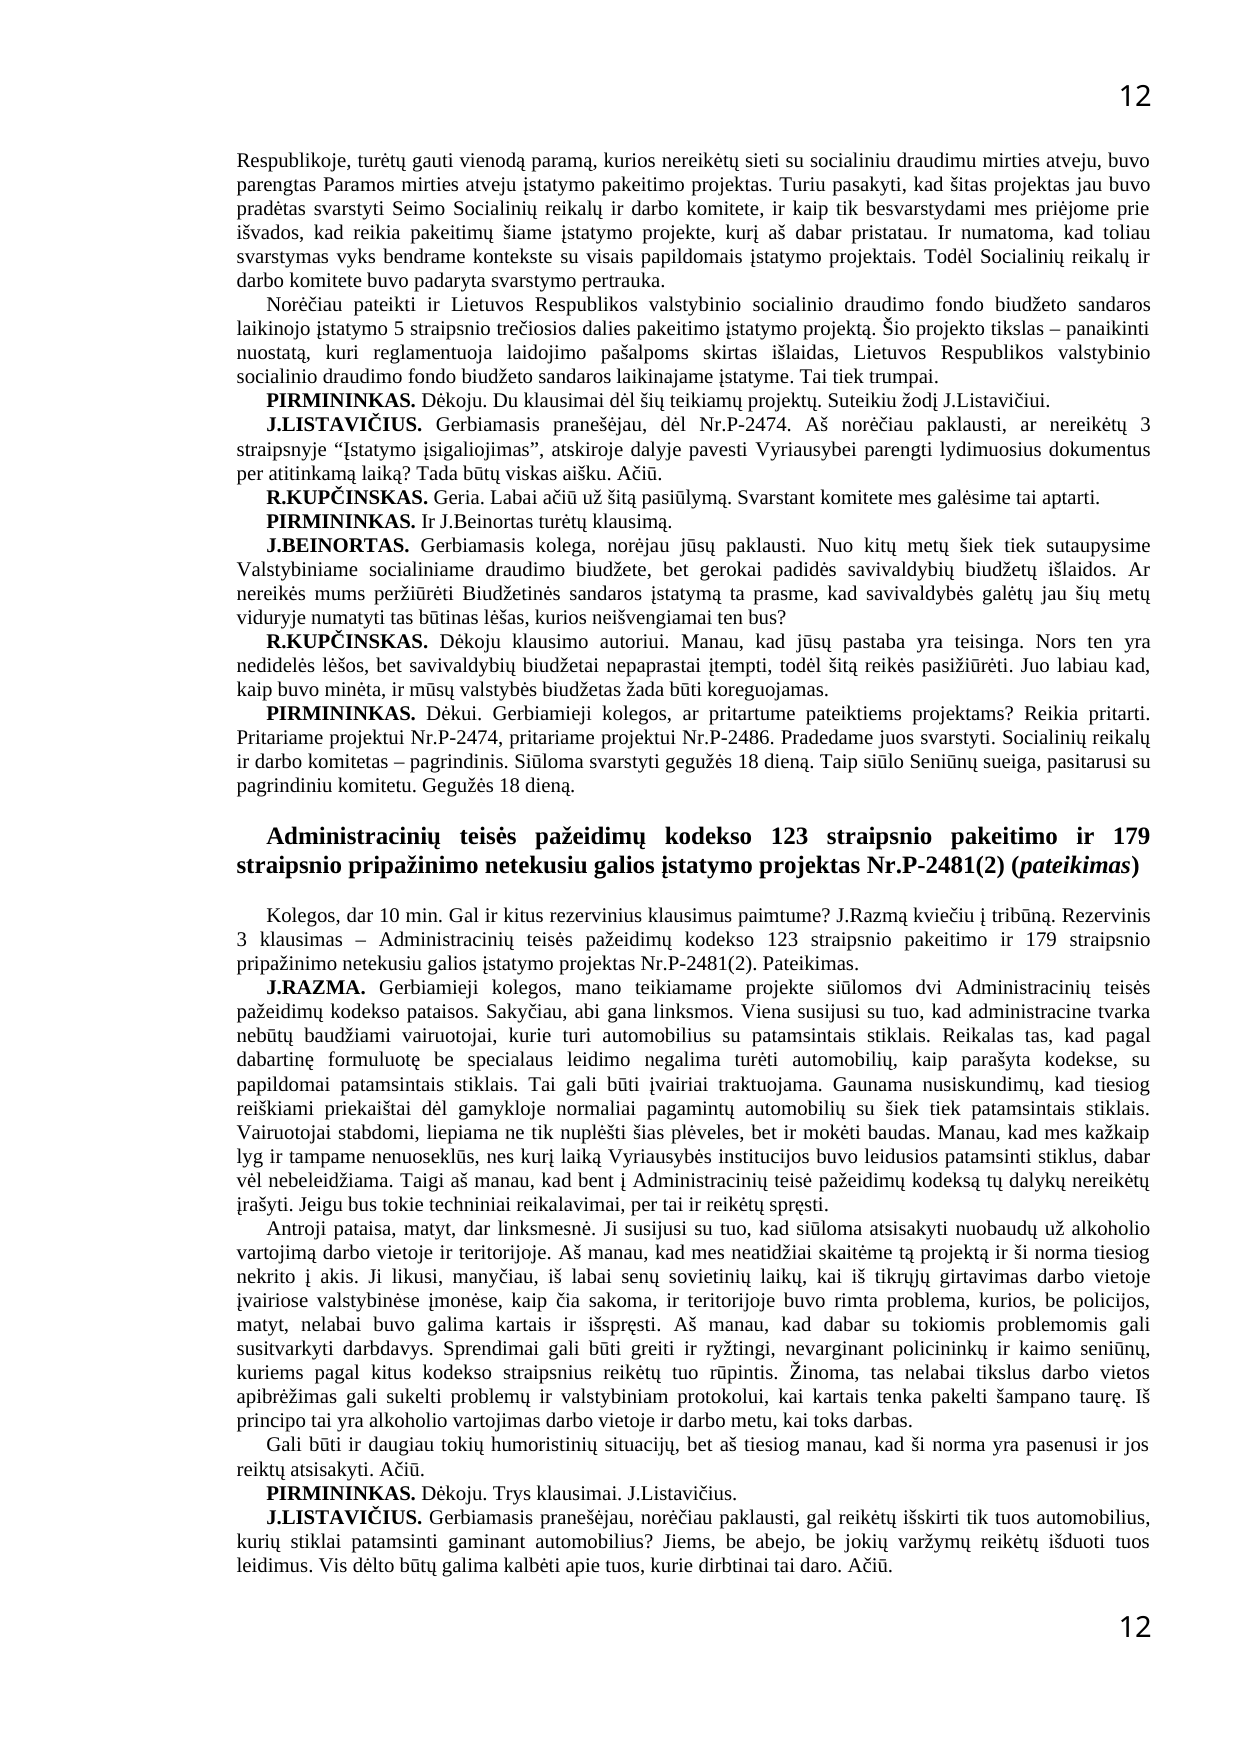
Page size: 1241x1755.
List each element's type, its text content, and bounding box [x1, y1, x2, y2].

text J.LISTAVIČIUS. Gerbiamasis pranešėjau, norėčiau paklausti, gal reikėtų išskirti tik tuos automobilius, kurių stiklai patamsinti gaminant automobilius? Jiems, be abejo, be jokių varžymų reikėtų išduoti tuos leidimus. Vis dėlto būtų galima kalbėti apie tuos, kurie dirbtinai tai daro. Ačiū. [236, 1504, 1152, 1577]
text Respublikoje, turėtų gauti vienodą paramą, kurios nereikėtų sieti su socialiniu draudimu mirties atveju, buvo parengtas Paramos mirties atveju įstatymo pakeitimo projektas. Turiu pasakyti, kad šitas projektas jau buvo pradėtas svarstyti Seimo Socialinių reikalų ir darbo komitete, ir kaip tik besvarstydami mes priėjome prie išvados, kad reikia pakeitimų šiame įstatymo projekte, kurį aš dabar pristatau. Ir numatoma, kad toliau svarstymas vyks bendrame kontekste su visais papildomais įstatymo projektais. Todėl Socialinių reikalų ir darbo komitete buvo padaryta svarstymo pertrauka. [236, 148, 1152, 292]
text Norėčiau pateikti ir Lietuvos Respublikos valstybinio socialinio draudimo fondo biudžeto sandaros laikinojo įstatymo 5 straipsnio trečiosios dalies pakeitimo įstatymo projektą. Šio projekto tikslas – panaikinti nuostatą, kuri reglamentuoja laidojimo pašalpoms skirtas išlaidas, Lietuvos Respublikos valstybinio socialinio draudimo fondo biudžeto sandaros laikinajame įstatyme. Tai tiek trumpai. [236, 292, 1152, 388]
text Antroji pataisa, matyt, dar linksmesnė. Ji susijusi su tuo, kad siūloma atsisakyti nuobaudų už alkoholio vartojimą darbo vietoje ir teritorijoje. Aš manau, kad mes neatidžiai skaitėme tą projektą ir ši norma tiesiog nekrito į akis. Ji likusi, manyčiau, iš labai senų sovietinių laikų, kai iš tikrųjų girtavimas darbo vietoje įvairiose valstybinėse įmonėse, kaip čia sakoma, ir teritorijoje buvo rimta problema, kurios, be policijos, matyt, nelabai buvo galima kartais ir išspręsti. Aš manau, kad dabar su tokiomis problemomis gali susitvarkyti darbdavys. Sprendimai gali būti greiti ir ryžtingi, nevarginant policininkų ir kaimo seniūnų, kuriems pagal kitus kodekso straipsnius reikėtų tuo rūpintis. Žinoma, tas nelabai tikslus darbo vietos apibrėžimas gali sukelti problemų ir valstybiniam protokolui, kai kartais tenka pakelti šampano taurę. Iš principo tai yra alkoholio vartojimas darbo vietoje ir darbo metu, kai toks darbas. [236, 1216, 1152, 1432]
text J.LISTAVIČIUS. Gerbiamasis pranešėjau, dėl Nr.P-2474. Aš norėčiau paklausti, ar nereikėtų 3 straipsnyje “Įstatymo įsigaliojimas”, atskiroje dalyje pavesti Vyriausybei parengti lydimuosius dokumentus per atitinkamą laiką? Tada būtų viskas aišku. Ačiū. [236, 412, 1152, 484]
text PIRMININKAS. Dėkoju. Trys klausimai. J.Listavičius. [236, 1481, 1152, 1504]
text Administracinių teisės pažeidimų kodekso 123 straipsnio pakeitimo ir 179 straipsnio pripažinimo netekusiu galios įstatymo projektas Nr.P-2481(2) (pateikimas) [236, 821, 1152, 879]
text R.KUPČINSKAS. Geria. Labai ačiū už šitą pasiūlymą. Svarstant komitete mes galėsime tai aptarti. [236, 484, 1152, 509]
text R.KUPČINSKAS. Dėkoju klausimo autoriui. Manau, kad jūsų pastaba yra teisinga. Nors ten yra nedidelės lėšos, bet savivaldybių biudžetai nepaprastai įtempti, todėl šitą reikės pasižiūrėti. Juo labiau kad, kaip buvo minėta, ir mūsų valstybės biudžetas žada būti koreguojamas. [236, 629, 1152, 701]
text PIRMININKAS. Dėkui. Gerbiamieji kolegos, ar pritartume pateiktiems projektams? Reikia pritarti. Pritariame projektui Nr.P-2474, pritariame projektui Nr.P-2486. Pradedame juos svarstyti. Socialinių reikalų ir darbo komitetas – pagrindinis. Siūloma svarstyti gegužės 18 dieną. Taip siūlo Seniūnų sueiga, pasitarusi su pagrindiniu komitetu. Gegužės 18 dieną. [236, 701, 1152, 797]
text J.BEINORTAS. Gerbiamasis kolega, norėjau jūsų paklausti. Nuo kitų metų šiek tiek sutaupysime Valstybiniame socialiniame draudimo biudžete, bet gerokai padidės savivaldybių biudžetų išlaidos. Ar nereikės mums peržiūrėti Biudžetinės sandaros įstatymą ta prasme, kad savivaldybės galėtų jau šių metų viduryje numatyti tas būtinas lėšas, kurios neišvengiamai ten bus? [236, 533, 1152, 629]
text Gali būti ir daugiau tokių humoristinių situacijų, bet aš tiesiog manau, kad ši norma yra pasenusi ir jos reiktų atsisakyti. Ačiū. [236, 1432, 1152, 1481]
text PIRMININKAS. Ir J.Beinortas turėtų klausimą. [236, 509, 1152, 533]
text Kolegos, dar 10 min. Gal ir kitus rezervinius klausimus paimtume? J.Razmą kviečiu į tribūną. Rezervinis 3 klausimas – Administracinių teisės pažeidimų kodekso 123 straipsnio pakeitimo ir 179 straipsnio pripažinimo netekusiu galios įstatymo projektas Nr.P-2481(2). Pateikimas. [236, 903, 1152, 975]
text PIRMININKAS. Dėkoju. Du klausimai dėl šių teikiamų projektų. Suteikiu žodį J.Listavičiui. [236, 388, 1152, 412]
text J.RAZMA. Gerbiamieji kolegos, mano teikiamame projekte siūlomos dvi Administracinių teisės pažeidimų kodekso pataisos. Sakyčiau, abi gana linksmos. Viena susijusi su tuo, kad administracine tvarka nebūtų baudžiami vairuotojai, kurie turi automobilius su patamsintais stiklais. Reikalas tas, kad pagal dabartinę formuluotę be specialaus leidimo negalima turėti automobilių, kaip parašyta kodekse, su papildomai patamsintais stiklais. Tai gali būti įvairiai traktuojama. Gaunama nusiskundimų, kad tiesiog reiškiami priekaištai dėl gamykloje normaliai pagamintų automobilių su šiek tiek patamsintais stiklais. Vairuotojai stabdomi, liepiama ne tik nuplėšti šias plėveles, bet ir mokėti baudas. Manau, kad mes kažkaip lyg ir tampame nenuoseklūs, nes kurį laiką Vyriausybės institucijos buvo leidusios patamsinti stiklus, dabar vėl nebeleidžiama. Taigi aš manau, kad bent į Administracinių teisė pažeidimų kodeksą tų dalykų nereikėtų įrašyti. Jeigu bus tokie techniniai reikalavimai, per tai ir reikėtų spręsti. [236, 975, 1152, 1216]
